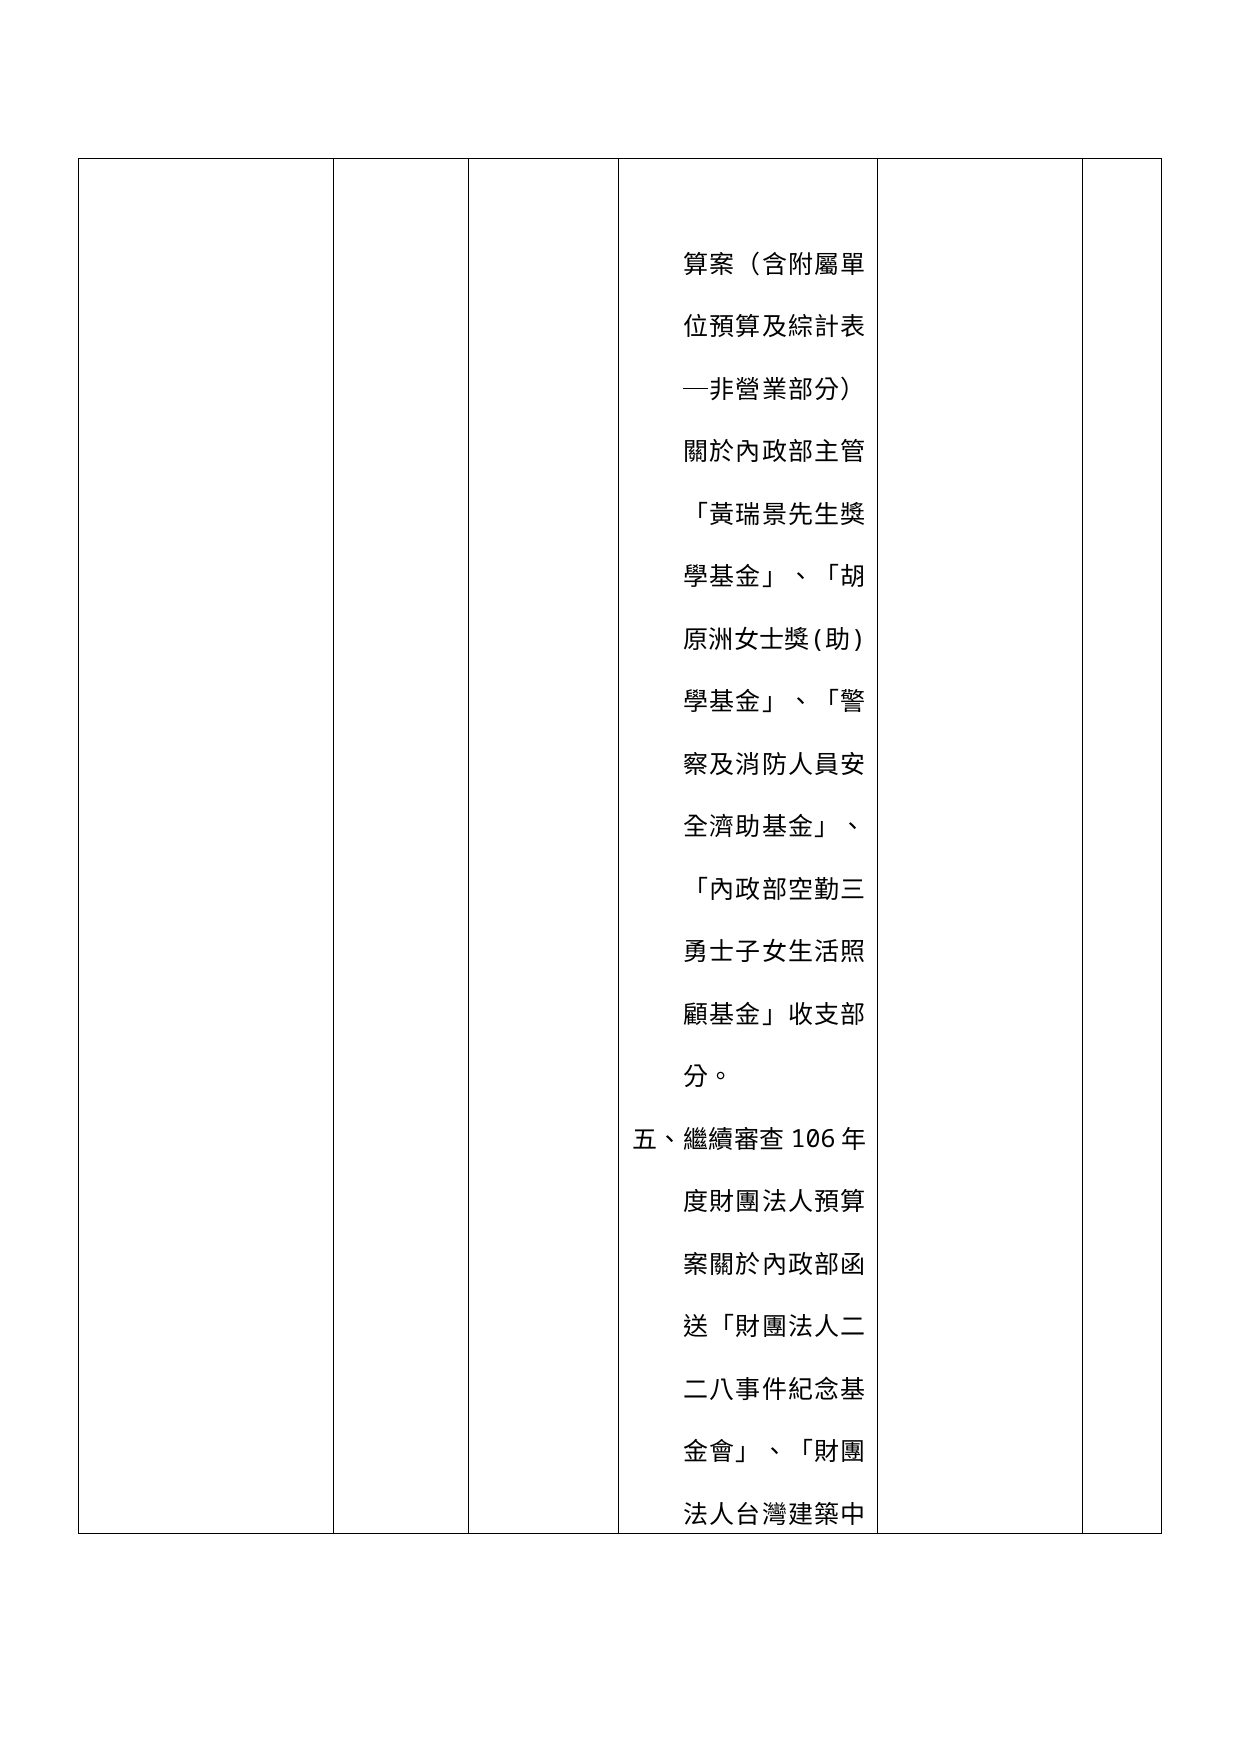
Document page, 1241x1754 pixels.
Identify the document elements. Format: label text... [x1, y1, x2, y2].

table_cell [79, 159, 333, 1533]
table_cell [469, 159, 618, 1533]
table_cell [1083, 159, 1161, 1533]
table_cell 算案（含附屬單位預算及綜計表─非營業部分）關於內政部主管「黃瑞景先生獎學基金」、「胡原洲女士獎(助)學基金」、「警察及消防人員安全濟助基金」、「內政部空勤三勇士子女生活照顧基金」收支部分。 五、繼續審查106年度財團法人預算案關於內政部函送「財團法人二二八事件紀念基金會」、「財團法人台灣建築中 [619, 159, 877, 1533]
table_cell [334, 159, 468, 1533]
table_cell [878, 159, 1082, 1533]
